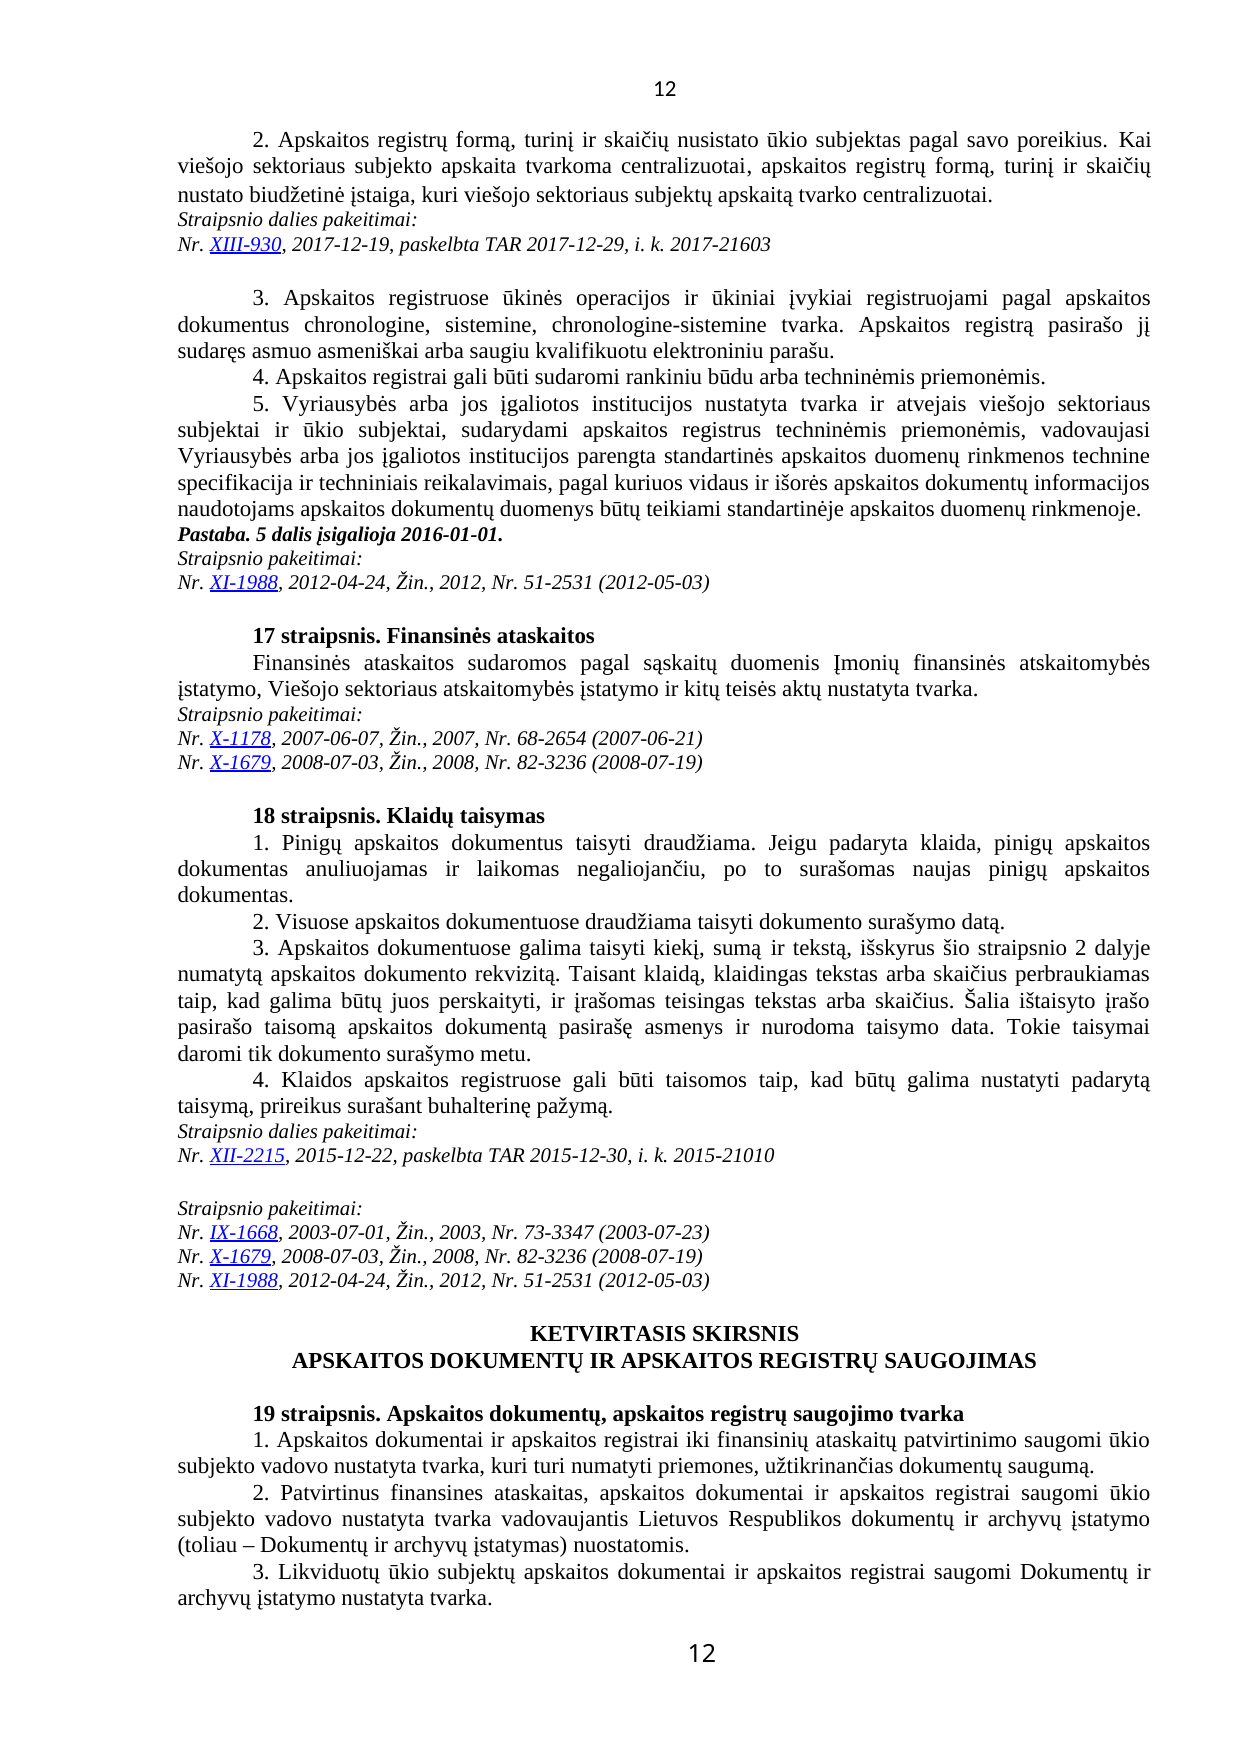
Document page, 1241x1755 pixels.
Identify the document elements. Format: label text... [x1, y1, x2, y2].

subtitle APSKAITOS DOKUMENTŲ IR APSKAITOS REGISTRŲ SAUGOJIMAS [177, 1347, 1152, 1373]
text 1. Apskaitos dokumentai ir apskaitos registrai iki finansinių ataskaitų patvirtinimo saugomi ūkio subjekto vadovo nustatyta tvarka, kuri turi numatyti priemones, užtikrinančias dokumentų saugumą. [177, 1426, 1152, 1479]
text Nr. XI-1988, 2012-04-24, Žin., 2012, Nr. 51-2531 (2012-05-03) [177, 569, 1152, 594]
text Nr. X-1178, 2007-06-07, Žin., 2007, Nr. 68-2654 (2007-06-21) [177, 726, 1152, 749]
text 4. Klaidos apskaitos registruose gali būti taisomos taip, kad būtų galima nustatyti padarytą taisymą, prireikus surašant buhalterinę pažymą. [177, 1066, 1152, 1119]
subtitle KETVIRTASIS SKIRSNIS [177, 1321, 1152, 1347]
text 3. Apskaitos dokumentuose galima taisyti kiekį, sumą ir tekstą, išskyrus šio straipsnio 2 dalyje numatytą apskaitos dokumento rekvizitą. Taisant klaidą, klaidingas tekstas arba skaičius perbraukiamas taip, kad galima būtų juos perskaityti, ir įrašomas teisingas tekstas arba skaičius. Šalia ištaisyto įrašo pasirašo taisomą apskaitos dokumentą pasirašę asmenys ir nurodoma taisymo data. Tokie taisymai daromi tik dokumento surašymo metu. [177, 934, 1152, 1066]
text 1. Pinigų apskaitos dokumentus taisyti draudžiama. Jeigu padaryta klaida, pinigų apskaitos dokumentas anuliuojamas ir laikomas negaliojančiu, po to surašomas naujas pinigų apskaitos dokumentas. [177, 829, 1152, 908]
text Nr. XIII-930, 2017-12-19, paskelbta TAR 2017-12-29, i. k. 2017-21603 [177, 231, 1152, 256]
text Straipsnio dalies pakeitimai: [177, 207, 1152, 231]
text 2. Patvirtinus finansines ataskaitas, apskaitos dokumentai ir apskaitos registrai saugomi ūkio subjekto vadovo nustatyta tvarka vadovaujantis Lietuvos Respublikos dokumentų ir archyvų įstatymo (toliau – Dokumentų ir archyvų įstatymas) nuostatomis. [177, 1479, 1152, 1558]
text 17 straipsnis. Finansinės ataskaitos [177, 622, 1152, 649]
text 19 straipsnis. Apskaitos dokumentų, apskaitos registrų saugojimo tvarka [177, 1399, 1152, 1426]
text Finansinės ataskaitos sudaromos pagal sąskaitų duomenis Įmonių finansinės atskaitomybės įstatymo, Viešojo sektoriaus atskaitomybės įstatymo ir kitų teisės aktų nustatyta tvarka. [177, 649, 1152, 701]
text Pastaba. 5 dalis įsigalioja 2016-01-01. [177, 521, 1152, 546]
text Nr. X-1679, 2008-07-03, Žin., 2008, Nr. 82-3236 (2008-07-19) [177, 1244, 1152, 1268]
text Nr. IX-1668, 2003-07-01, Žin., 2003, Nr. 73-3347 (2003-07-23) [177, 1219, 1152, 1244]
text Nr. XI-1988, 2012-04-24, Žin., 2012, Nr. 51-2531 (2012-05-03) [177, 1268, 1152, 1292]
text Nr. X-1679, 2008-07-03, Žin., 2008, Nr. 82-3236 (2008-07-19) [177, 749, 1152, 774]
text Straipsnio pakeitimai: [177, 701, 1152, 726]
text Straipsnio pakeitimai: [177, 546, 1152, 569]
text 5. Vyriausybės arba jos įgaliotos institucijos nustatyta tvarka ir atvejais viešojo sektoriaus subjektai ir ūkio subjektai, sudarydami apskaitos registrus techninėmis priemonėmis, vadovaujasi Vyriausybės arba jos įgaliotos institucijos parengta standartinės apskaitos duomenų rinkmenos technine specifikacija ir techniniais reikalavimais, pagal kuriuos vidaus ir išorės apskaitos dokumentų informacijos naudotojams apskaitos dokumentų duomenys būtų teikiami standartinėje apskaitos duomenų rinkmenoje. [177, 390, 1152, 521]
text Nr. XII-2215, 2015-12-22, paskelbta TAR 2015-12-30, i. k. 2015-21010 [177, 1143, 1152, 1167]
text 18 straipsnis. Klaidų taisymas [177, 802, 1152, 829]
text 3. Likviduotų ūkio subjektų apskaitos dokumentai ir apskaitos registrai saugomi Dokumentų ir archyvų įstatymo nustatyta tvarka. [177, 1558, 1152, 1610]
text 3. Apskaitos registruose ūkinės operacijos ir ūkiniai įvykiai registruojami pagal apskaitos dokumentus chronologine, sistemine, chronologine-sistemine tvarka. Apskaitos registrą pasirašo jį sudaręs asmuo asmeniškai arba saugiu kvalifikuotu elektroniniu parašu. [177, 284, 1152, 363]
text 2. Apskaitos registrų formą, turinį ir skaičių nusistato ūkio subjektas pagal savo poreikius. Kai viešojo sektoriaus subjekto apskaita tvarkoma centralizuotai, apskaitos registrų formą, turinį ir skaičių nustato biudžetinė įstaiga, kuri viešojo sektoriaus subjektų apskaitą tvarko centralizuotai. [177, 126, 1152, 207]
text 2. Visuose apskaitos dokumentuose draudžiama taisyti dokumento surašymo datą. [177, 908, 1152, 934]
text Straipsnio dalies pakeitimai: [177, 1119, 1152, 1143]
text Straipsnio pakeitimai: [177, 1196, 1152, 1219]
text 4. Apskaitos registrai gali būti sudaromi rankiniu būdu arba techninėmis priemonėmis. [177, 363, 1152, 390]
